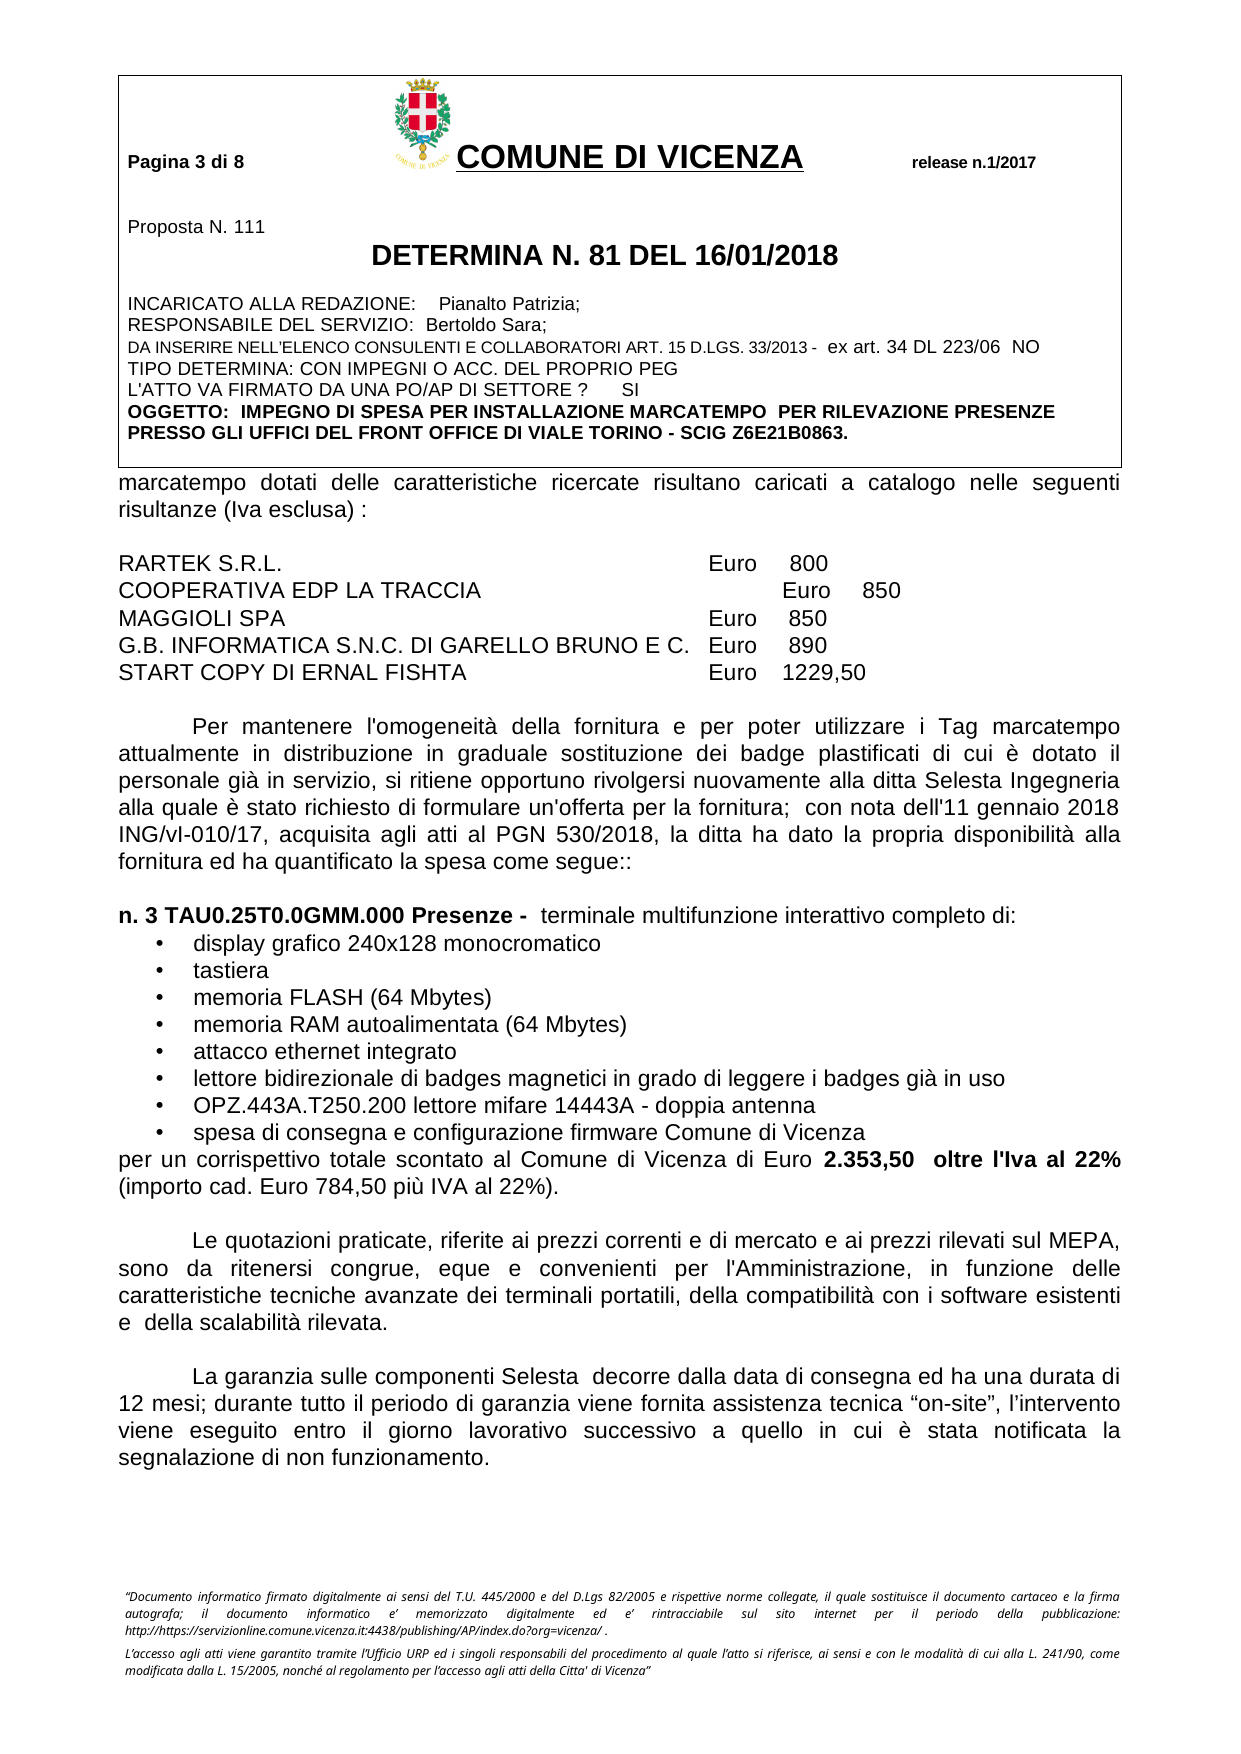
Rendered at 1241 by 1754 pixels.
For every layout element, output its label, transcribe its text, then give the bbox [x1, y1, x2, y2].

list display grafico 240x128 monocromatico [156, 929, 1122, 956]
list tastiera [156, 956, 1122, 983]
text marcatempo dotati delle caratteristiche ricercate risultano caricati a catalogo nelle seguenti risultanze (Iva esclusa) : [118, 468, 1122, 523]
text n. 3 TAU0.25T0.0GMM.000 Presenze - terminale multifunzione interattivo completo di: [118, 902, 1122, 929]
text per un corrispettivo totale scontato al Comune di Vicenza di Euro 2.353,50 oltre l'Iva al 22% (importo cad. Euro 784,50 più IVA al 22%). [118, 1146, 1122, 1200]
text COOPERATIVA EDP LA TRACCIA Euro 850 [118, 577, 1122, 604]
list lettore bidirezionale di badges magnetici in grado di leggere i badges già in uso [156, 1064, 1122, 1091]
text MAGGIOLI SPA Euro 850 [118, 604, 1122, 631]
text Per mantenere l'omogeneità della fornitura e per poter utilizzare i Tag marcatempo attualmente in distribuzione in graduale sostituzione dei badge plastificati di cui è dotato il personale già in servizio, si ritiene opportuno rivolgersi nuovamente alla ditta Selesta Ingegneria alla quale è stato richiesto di formulare un'offerta per la fornitura; con nota dell'11 gennaio 2018 ING/vI-010/17, acquisita agli atti al PGN 530/2018, la ditta ha dato la propria disponibilità alla fornitura ed ha quantificato la spesa come segue:: [118, 712, 1122, 875]
list spesa di consegna e configurazione firmware Comune di Vicenza [156, 1118, 1122, 1146]
list memoria FLASH (64 Mbytes) [156, 983, 1122, 1010]
list memoria RAM autoalimentata (64 Mbytes) [156, 1010, 1122, 1037]
text La garanzia sulle componenti Selesta decorre dalla data di consegna ed ha una durata di 12 mesi; durante tutto il periodo di garanzia viene fornita assistenza tecnica “on-site”, l’intervento viene eseguito entro il giorno lavorativo successivo a quello in cui è stata notificata la segnalazione di non funzionamento. [118, 1362, 1122, 1471]
text Le quotazioni praticate, riferite ai prezzi correnti e di mercato e ai prezzi rilevati sul MEPA, sono da ritenersi congrue, eque e convenienti per l'Amministrazione, in funzione delle caratteristiche tecniche avanzate dei terminali portatili, della compatibilità con i software esistenti e della scalabilità rilevata. [118, 1227, 1122, 1335]
picture [394, 78, 451, 169]
text RARTEK S.R.L. Euro 800 [118, 550, 1122, 577]
list attacco ethernet integrato [156, 1037, 1122, 1064]
text START COPY DI ERNAL FISHTA Euro 1229,50 [118, 658, 1122, 685]
list OPZ.443A.T250.200 lettore mifare 14443A - doppia antenna [156, 1091, 1122, 1118]
text G.B. INFORMATICA S.N.C. DI GARELLO BRUNO E C. Euro 890 [118, 631, 1122, 658]
